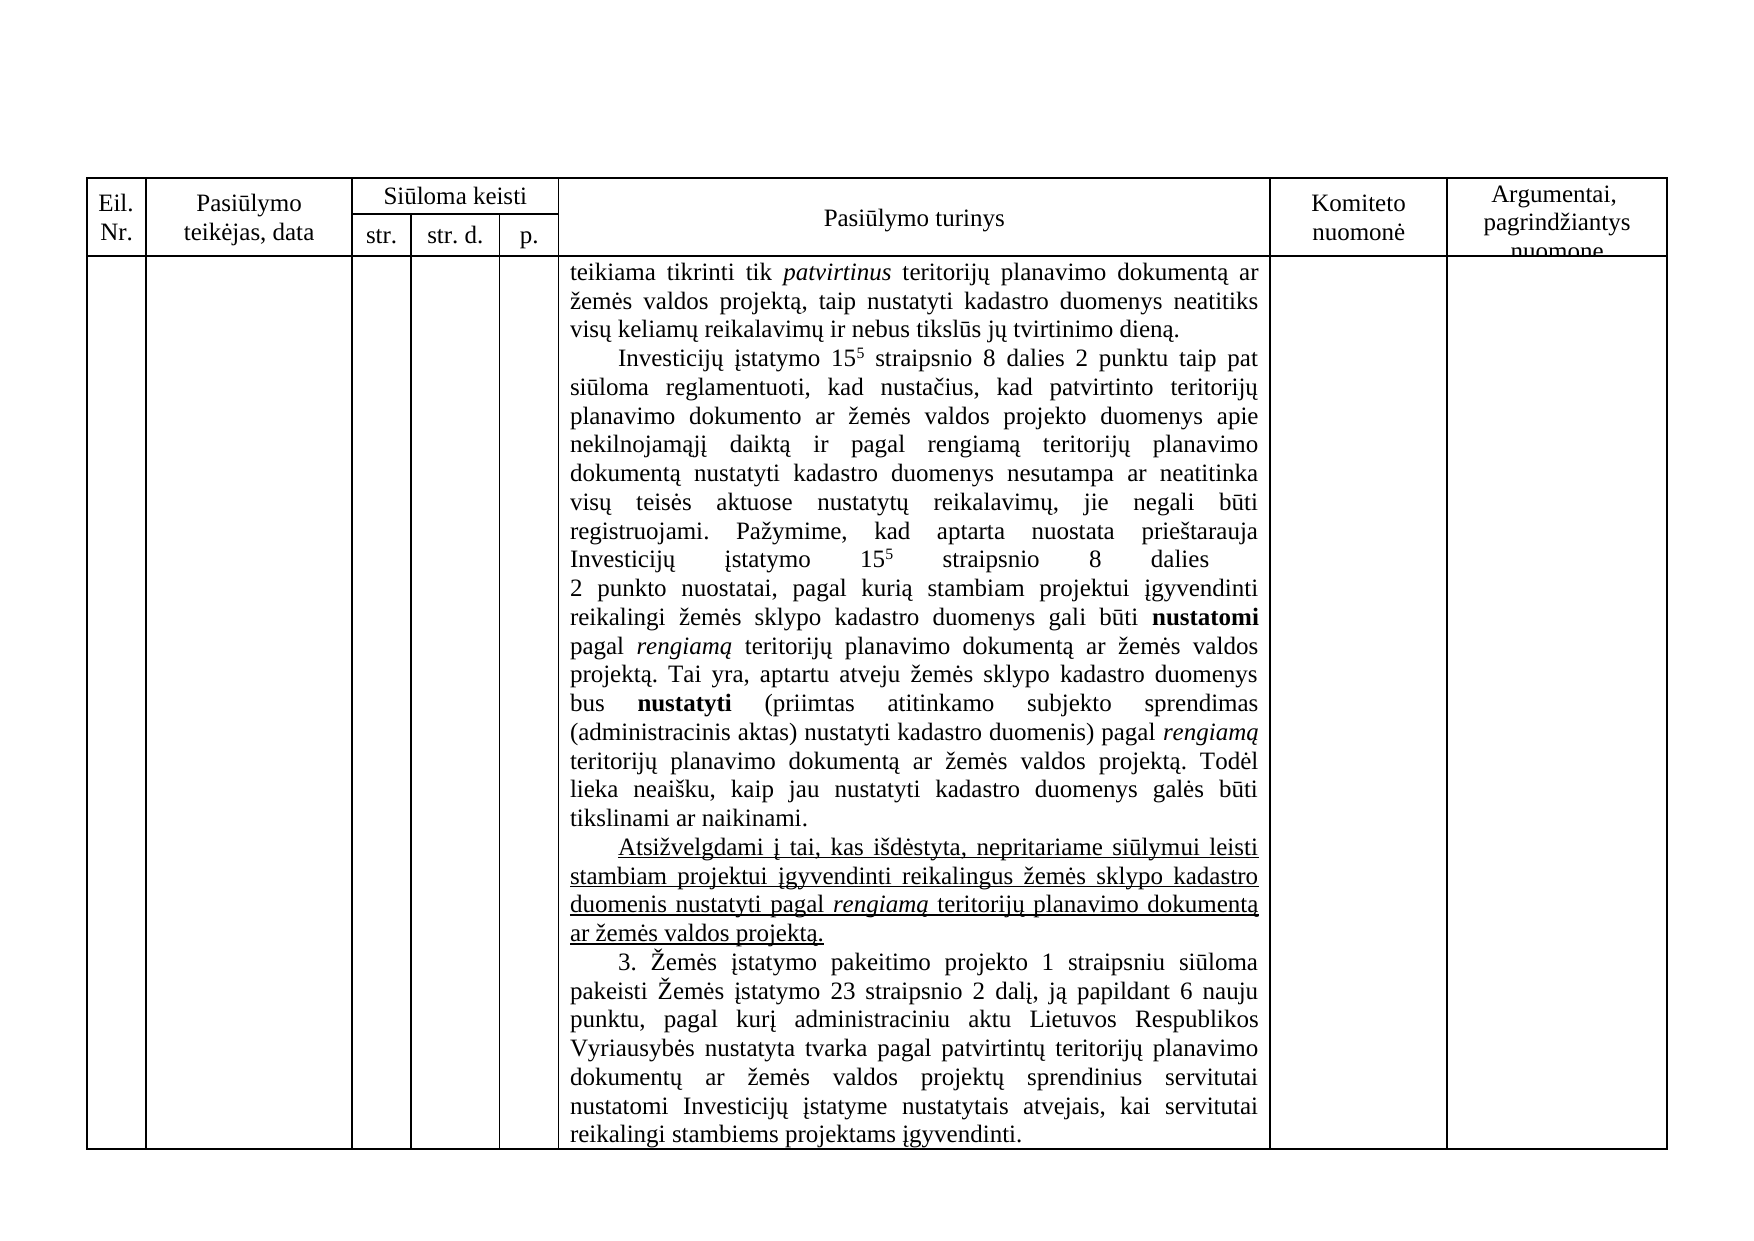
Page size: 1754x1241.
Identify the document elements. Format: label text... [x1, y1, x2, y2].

table_header Komiteto nuomonė [1271, 179, 1446, 255]
table_cell teikiama tikrinti tik patvirtinus teritorijų planavimo dokumentą ar žemės valdos projektą, taip nustatyti kadastro duomenys neatitiks visų keliamų reikalavimų ir nebus tikslūs jų tvirtinimo dieną. Investicijų įstatymo 155 straipsnio 8 dalies 2 punktu taip pat siūloma reglamentuoti, kad nustačius, kad patvirtinto teritorijų planavimo dokumento ar žemės valdos projekto duomenys apie nekilnojamąjį daiktą ir pagal rengiamą teritorijų planavimo dokumentą nustatyti kadastro duomenys nesutampa ar neatitinka visų teisės aktuose nustatytų reikalavimų, jie negali būti registruojami. Pažymime, kad aptarta nuostata prieštarauja Investicijų įstatymo 155 straipsnio 8 dalies 2 punkto nuostatai, pagal kurią stambiam projektui įgyvendinti reikalingi žemės sklypo kadastro duomenys gali būti nustatomi pagal rengiamą teritorijų planavimo dokumentą ar žemės valdos projektą. Tai yra, aptartu atveju žemės sklypo kadastro duomenys bus nustatyti (priimtas atitinkamo subjekto sprendimas (administracinis aktas) nustatyti kadastro duomenis) pagal rengiamą teritorijų planavimo dokumentą ar žemės valdos projektą. Todėl lieka neaišku, kaip jau nustatyti kadastro duomenys galės būti tikslinami ar naikinami. Atsižvelgdami į tai, kas išdėstyta, nepritariame siūlymui leisti stambiam projektui įgyvendinti reikalingus žemės sklypo kadastro duomenis nustatyti pagal rengiamą teritorijų planavimo dokumentą ar žemės valdos projektą. 3. Žemės įstatymo pakeitimo projekto 1 straipsniu siūloma pakeisti Žemės įstatymo 23 straipsnio 2 dalį, ją papildant 6 nauju punktu, pagal kurį administraciniu aktu Lietuvos Respublikos Vyriausybės nustatyta tvarka pagal patvirtintų teritorijų planavimo dokumentų ar žemės valdos projektų sprendinius servitutai nustatomi Investicijų įstatyme nustatytais atvejais, kai servitutai reikalingi stambiems projektams įgyvendinti. [559, 257, 1269, 1148]
table_header Pasiūlymo teikėjas, data [147, 179, 351, 255]
table_cell p. [500, 215, 558, 255]
table_cell [353, 257, 410, 1148]
table_cell [412, 257, 499, 1148]
table_cell [1271, 257, 1446, 1148]
table_header Eil. Nr. [88, 179, 145, 255]
table_cell str. [353, 215, 410, 255]
table_cell [88, 257, 145, 1148]
table_header Siūloma keisti [353, 179, 558, 213]
table_cell [1448, 257, 1666, 1148]
table_cell [500, 257, 558, 1148]
table_cell str. d. [412, 215, 499, 255]
table_header Pasiūlymo turinys [559, 179, 1269, 255]
table_cell [147, 257, 351, 1148]
table_header Argumentai, pagrindžiantys nuomonę [1448, 179, 1666, 255]
